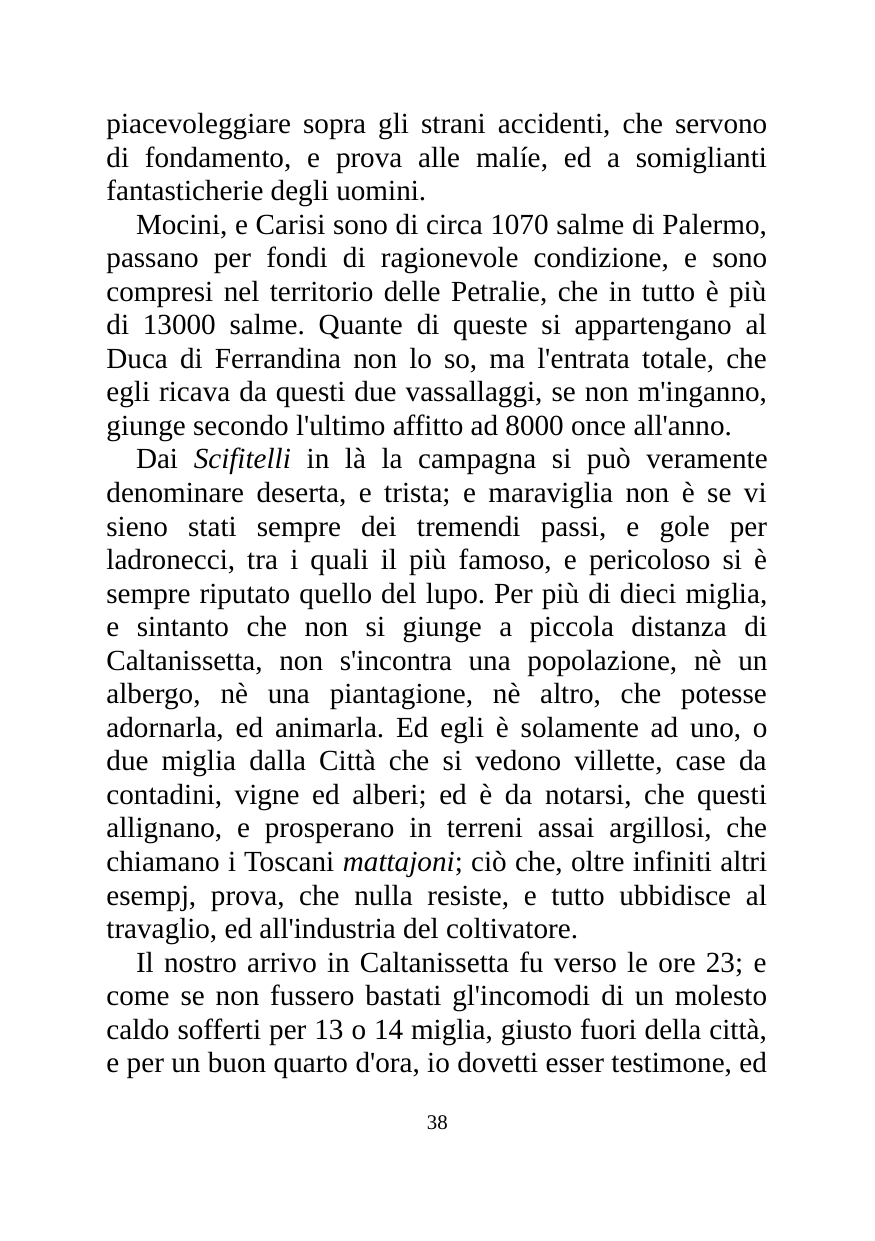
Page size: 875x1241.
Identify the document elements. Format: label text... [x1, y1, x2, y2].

text Dai Scifitelli in là la campagna si può veramente denominare deserta, e trista; e maraviglia non è se vi sieno stati sempre dei tremendi passi, e gole per ladronecci, tra i quali il più famoso, e pericoloso si è sempre riputato quello del lupo. Per più di dieci miglia, e sintanto che non si giunge a piccola distanza di Caltanissetta, non s'incontra una popolazione, nè un albergo, nè una piantagione, nè altro, che potesse adornarla, ed animarla. Ed egli è solamente ad uno, o due miglia dalla Città che si vedono villette, case da contadini, vigne ed alberi; ed è da notarsi, che questi allignano, e prosperano in terreni assai argillosi, che chiamano i Toscani mattajoni; ciò che, oltre infiniti altri esempj, prova, che nulla resiste, e tutto ubbidisce al travaglio, ed all'industria del coltivatore. [106, 442, 768, 945]
text piacevoleggiare sopra gli strani accidenti, che servono di fondamento, e prova alle malíe, ed a somiglianti fantasticherie degli uomini. [106, 106, 768, 207]
text Il nostro arrivo in Caltanissetta fu verso le ore 23; e come se non fussero bastati gl'incomodi di un molesto caldo sofferti per 13 o 14 miglia, giusto fuori della città, e per un buon quarto d'ora, io dovetti esser testimone, ed [106, 945, 768, 1079]
text Mocini, e Carisi sono di circa 1070 salme di Palermo, passano per fondi di ragionevole condizione, e sono compresi nel territorio delle Petralie, che in tutto è più di 13000 salme. Quante di queste si appartengano al Duca di Ferrandina non lo so, ma l'entrata totale, che egli ricava da questi due vassallaggi, se non m'inganno, giunge secondo l'ultimo affitto ad 8000 once all'anno. [106, 207, 768, 442]
